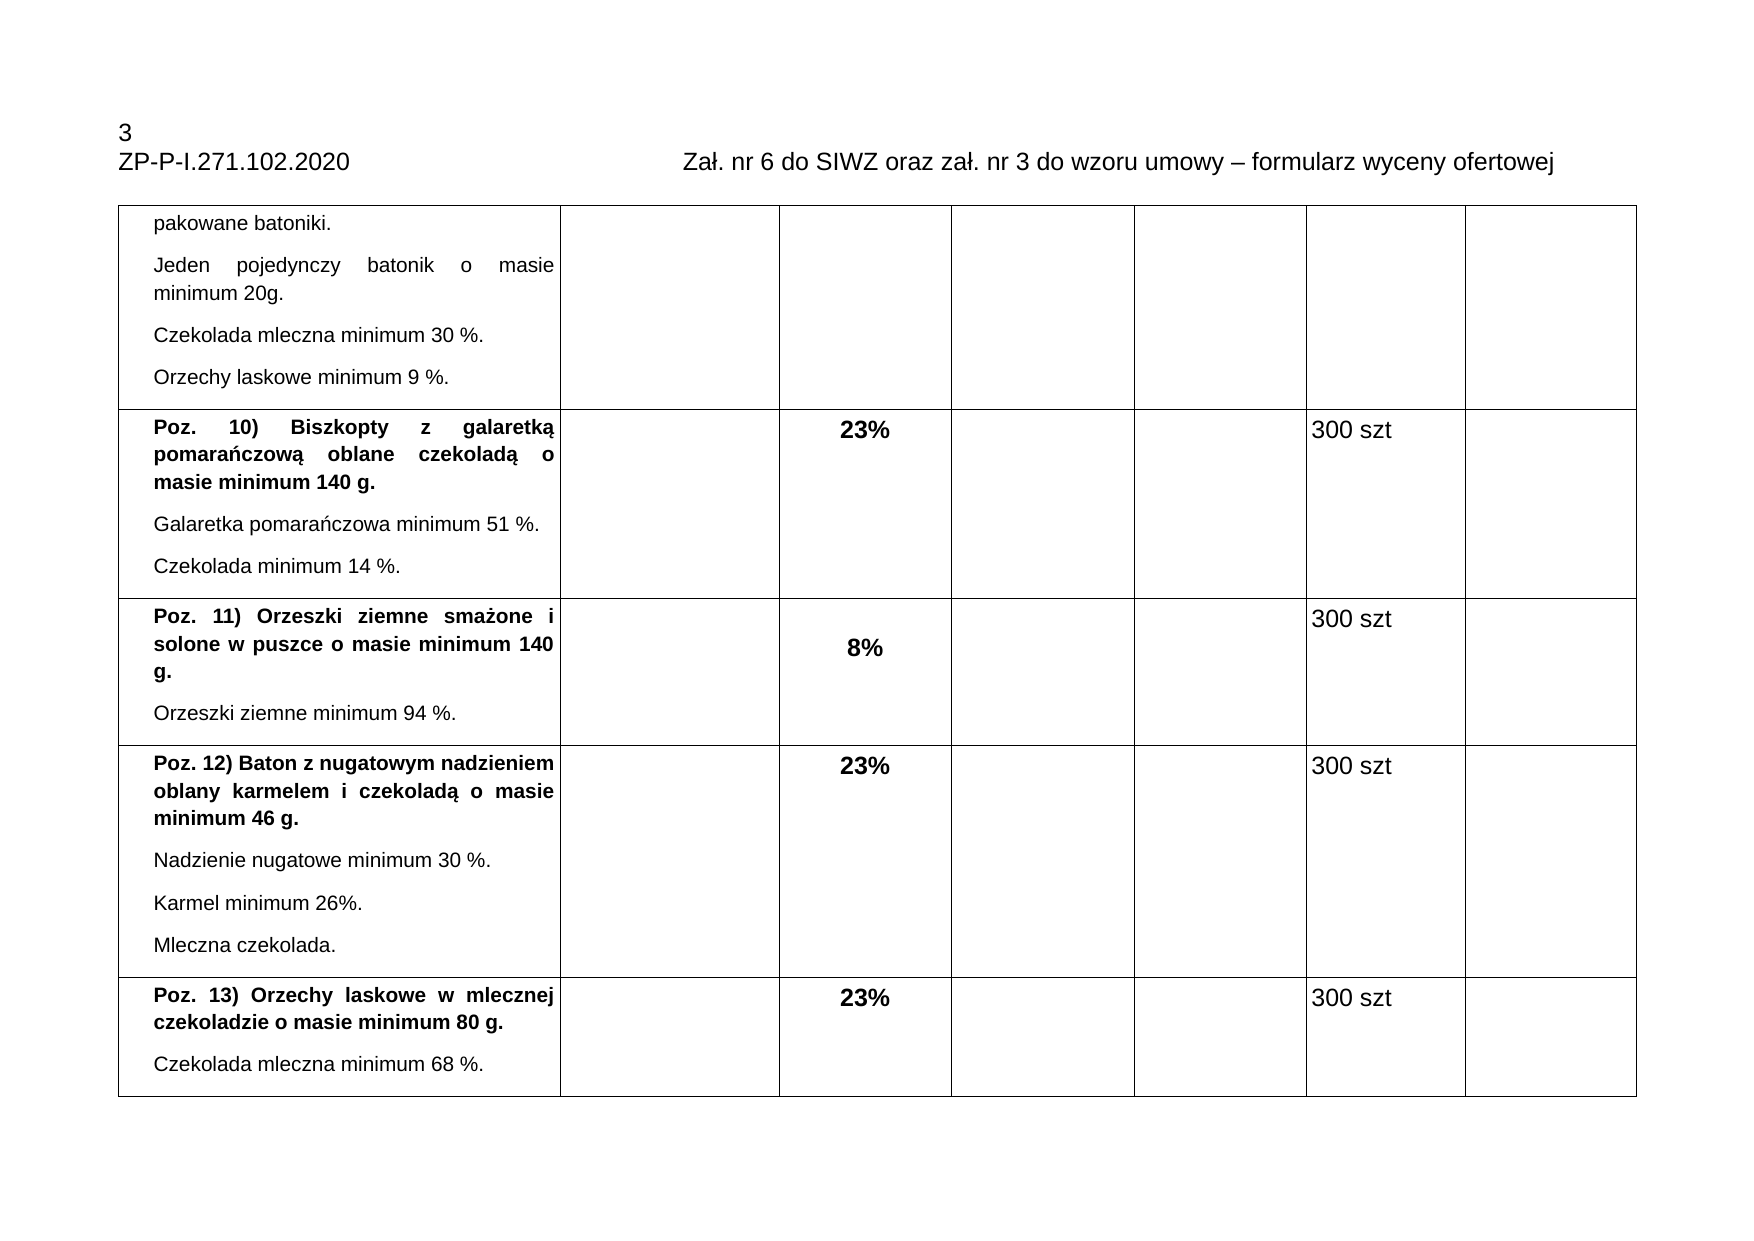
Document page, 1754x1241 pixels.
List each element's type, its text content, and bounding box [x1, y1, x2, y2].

table_cell [952, 599, 1134, 745]
table_cell [1466, 206, 1636, 409]
table_cell [1307, 206, 1465, 409]
table_cell [952, 206, 1134, 409]
table_cell [1466, 410, 1636, 598]
table_cell [561, 410, 779, 598]
table_cell [1135, 410, 1306, 598]
table_cell [561, 206, 779, 409]
table_cell Poz. 12) Baton z nugatowym nadzieniem oblany karmelem i czekoladą o masie minimum 46 g. Nadzienie nugatowe minimum 30 %. Karmel minimum 26%. Mleczna czekolada. [119, 746, 560, 977]
table_cell [561, 599, 779, 745]
table_cell Poz. 11) Orzeszki ziemne smażone i solone w puszce o masie minimum 140 g. Orzeszki ziemne minimum 94 %. [119, 599, 560, 745]
table_cell 8% [780, 599, 951, 745]
table_cell Poz. 10) Biszkopty z galaretką pomarańczową oblane czekoladą o masie minimum 140 g. Galaretka pomarańczowa minimum 51 %. Czekolada minimum 14 %. [119, 410, 560, 598]
table_cell [1135, 206, 1306, 409]
table_cell [1466, 978, 1636, 1096]
table_cell [561, 978, 779, 1096]
table_cell [952, 410, 1134, 598]
table_cell 23% [780, 978, 951, 1096]
table_cell [1466, 746, 1636, 977]
table_cell 300 szt [1307, 410, 1465, 598]
table_cell 300 szt [1307, 978, 1465, 1096]
table_cell [1135, 978, 1306, 1096]
table_cell 23% [780, 746, 951, 977]
table_cell 300 szt [1307, 746, 1465, 977]
table_cell [1135, 746, 1306, 977]
table_cell [952, 978, 1134, 1096]
table_cell 23% [780, 410, 951, 598]
table_cell [952, 746, 1134, 977]
table_cell 300 szt [1307, 599, 1465, 745]
table_cell [780, 206, 951, 409]
table_cell pakowane batoniki. Jeden pojedynczy batonik o masie minimum 20g. Czekolada mleczna minimum 30 %. Orzechy laskowe minimum 9 %. [119, 206, 560, 409]
table_cell [1135, 599, 1306, 745]
table_cell [1466, 599, 1636, 745]
table_cell [561, 746, 779, 977]
table_cell Poz. 13) Orzechy laskowe w mlecznej czekoladzie o masie minimum 80 g. Czekolada mleczna minimum 68 %. [119, 978, 560, 1096]
